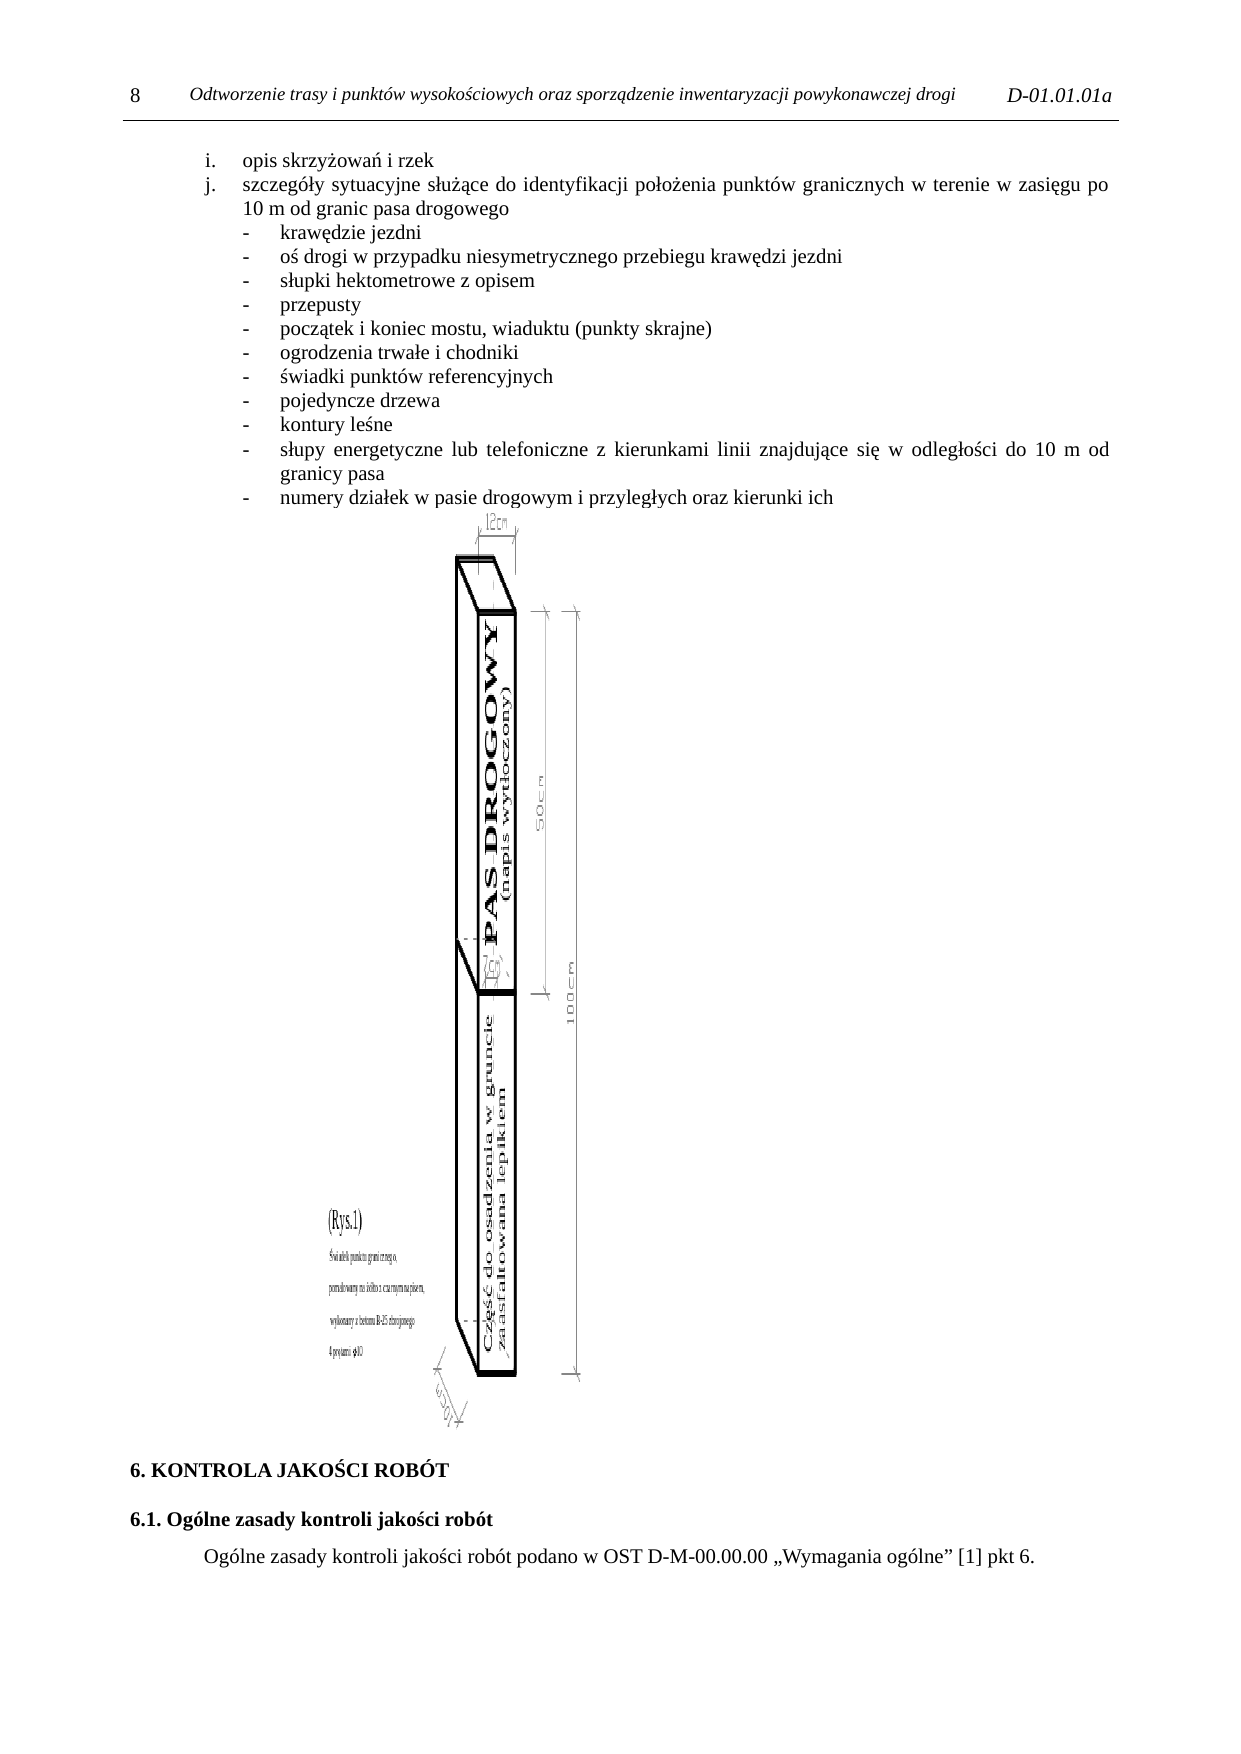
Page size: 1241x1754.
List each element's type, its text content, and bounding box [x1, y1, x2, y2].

text - świadki punktów referencyjnych [242, 364, 1110, 388]
text - oś drogi w przypadku niesymetrycznego przebiegu krawędzi jezdni [242, 244, 1110, 268]
text - kontury leśne [242, 412, 1110, 436]
text i. opis skrzyżowań i rzek [205, 148, 1110, 172]
text - pojedyncze drzewa [242, 388, 1110, 412]
text j. szczegóły sytuacyjne służące do identyfikacji położenia punktów granicznych w terenie w zasięgu po 10 m od granic pasa drogowego [205, 172, 1110, 220]
text - słupy energetyczne lub telefoniczne z kierunkami linii znajdujące się w odległości do 10 m od granicy pasa [242, 436, 1110, 484]
text - słupki hektometrowe z opisem [242, 268, 1110, 292]
text - początek i koniec mostu, wiaduktu (punkty skrajne) [242, 316, 1110, 340]
text - przepusty [242, 292, 1110, 316]
subtitle 6.1. Ogólne zasady kontroli jakości robót [130, 1507, 1110, 1531]
text - ogrodzenia trwałe i chodniki [242, 340, 1110, 364]
text - krawędzie jezdni [242, 220, 1110, 244]
text - numery działek w pasie drogowym i przyległych oraz kierunki ich [242, 484, 1110, 509]
text Ogólne zasady kontroli jakości robót podano w OST D-M-00.00.00 „Wymagania ogólne” [1] pkt 6. [130, 1544, 1110, 1568]
subtitle 6. KONTROLA JAKOŚCI ROBÓT [130, 1458, 1110, 1482]
